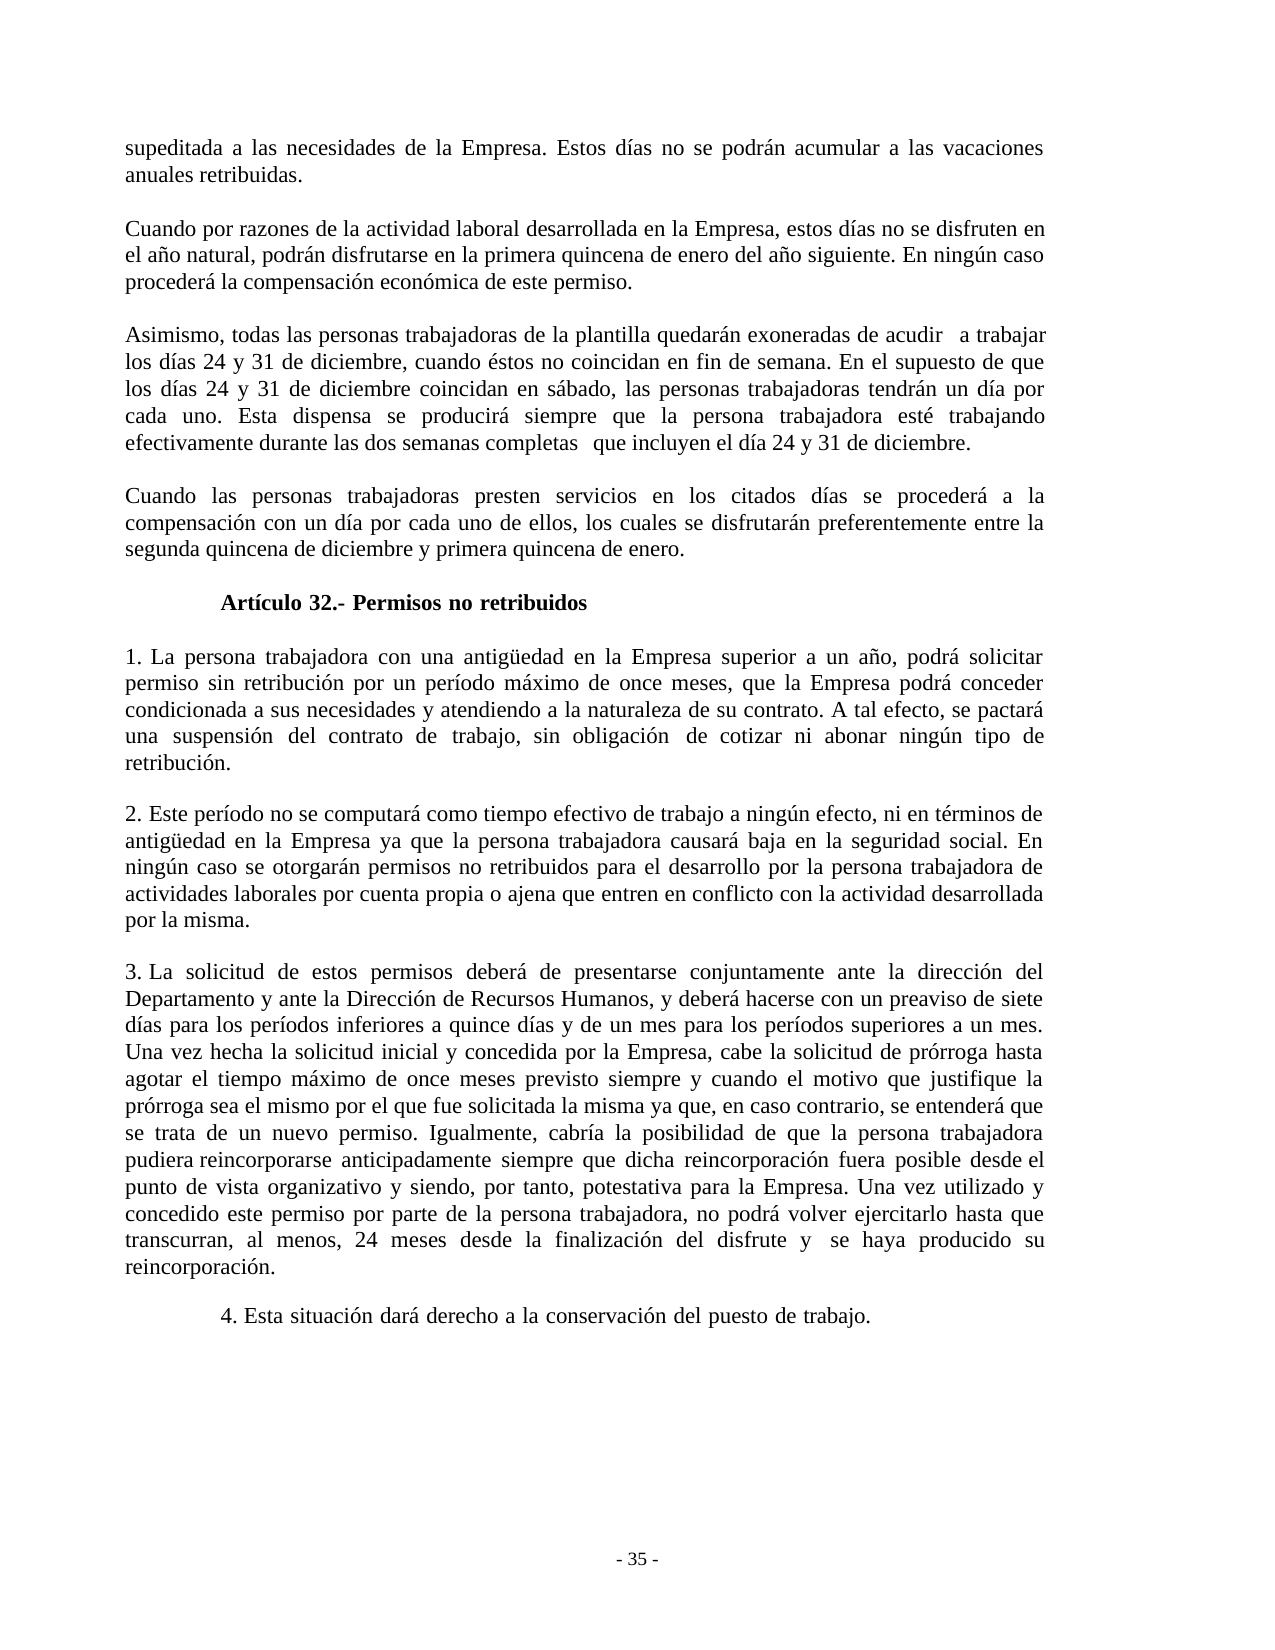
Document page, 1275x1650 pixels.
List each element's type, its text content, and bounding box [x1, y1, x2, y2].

text Asimismo, todas las personas trabajadoras de la plantilla quedarán exoneradas de acudir a trabajar los días 24 y 31 de diciembre, cuando éstos no coincidan en fin de semana. En el supuesto de que los días 24 y 31 de diciembre coincidan en sábado, las personas trabajadoras tendrán un día por cada uno. Esta dispensa se producirá siempre que la persona trabajadora esté trabajando efectivamente durante las dos semanas completas que incluyen el día 24 y 31 de diciembre. [125, 321, 1046, 455]
list Este período no se computará como tiempo efectivo de trabajo a ningún efecto, ni en términos de antigüedad en la Empresa ya que la persona trabajadora causará baja en la seguridad social. En ningún caso se otorgarán permisos no retribuidos para el desarrollo por la persona trabajadora de actividades laborales por cuenta propia o ajena que entren en conflicto con la actividad desarrollada por la misma. [125, 800, 1045, 933]
text supeditada a las necesidades de la Empresa. Estos días no se podrán acumular a las vacaciones anuales retribuidas. [125, 134, 1046, 187]
subtitle Artículo 32.- Permisos no retribuidos [220, 589, 1194, 615]
text Cuando las personas trabajadoras presten servicios en los citados días se procederá a la compensación con un día por cada uno de ellos, los cuales se disfrutarán preferentemente entre la segunda quincena de diciembre y primera quincena de enero. [125, 482, 1046, 561]
list La persona trabajadora con una antigüedad en la Empresa superior a un año, podrá solicitar permiso sin retribución por un período máximo de once meses, que la Empresa podrá conceder condicionada a sus necesidades y atendiendo a la naturaleza de su contrato. A tal efecto, se pactará una suspensión del contrato de trabajo, sin obligación de cotizar ni abonar ningún tipo de retribución. [125, 643, 1045, 775]
list La solicitud de estos permisos deberá de presentarse conjuntamente ante la dirección del Departamento y ante la Dirección de Recursos Humanos, y deberá hacerse con un preaviso de siete días para los períodos inferiores a quince días y de un mes para los períodos superiores a un mes. Una vez hecha la solicitud inicial y concedida por la Empresa, cabe la solicitud de prórroga hasta agotar el tiempo máximo de once meses previsto siempre y cuando el motivo que justifique la prórroga sea el mismo por el que fue solicitada la misma ya que, en caso contrario, se entenderá que se trata de un nuevo permiso. Igualmente, cabría la posibilidad de que la persona trabajadora pudiera reincorporarse anticipadamente siempre que dicha reincorporación fuera posible desde el punto de vista organizativo y siendo, por tanto, potestativa para la Empresa. Una vez utilizado y concedido este permiso por parte de la persona trabajadora, no podrá volver ejercitarlo hasta que transcurran, al menos, 24 meses desde la finalización del disfrute y se haya producido su reincorporación. [125, 958, 1045, 1280]
text Cuando por razones de la actividad laboral desarrollada en la Empresa, estos días no se disfruten en el año natural, podrán disfrutarse en la primera quincena de enero del año siguiente. En ningún caso procederá la compensación económica de este permiso. [125, 215, 1047, 294]
list Esta situación dará derecho a la conservación del puesto de trabajo. [220, 1302, 1194, 1329]
